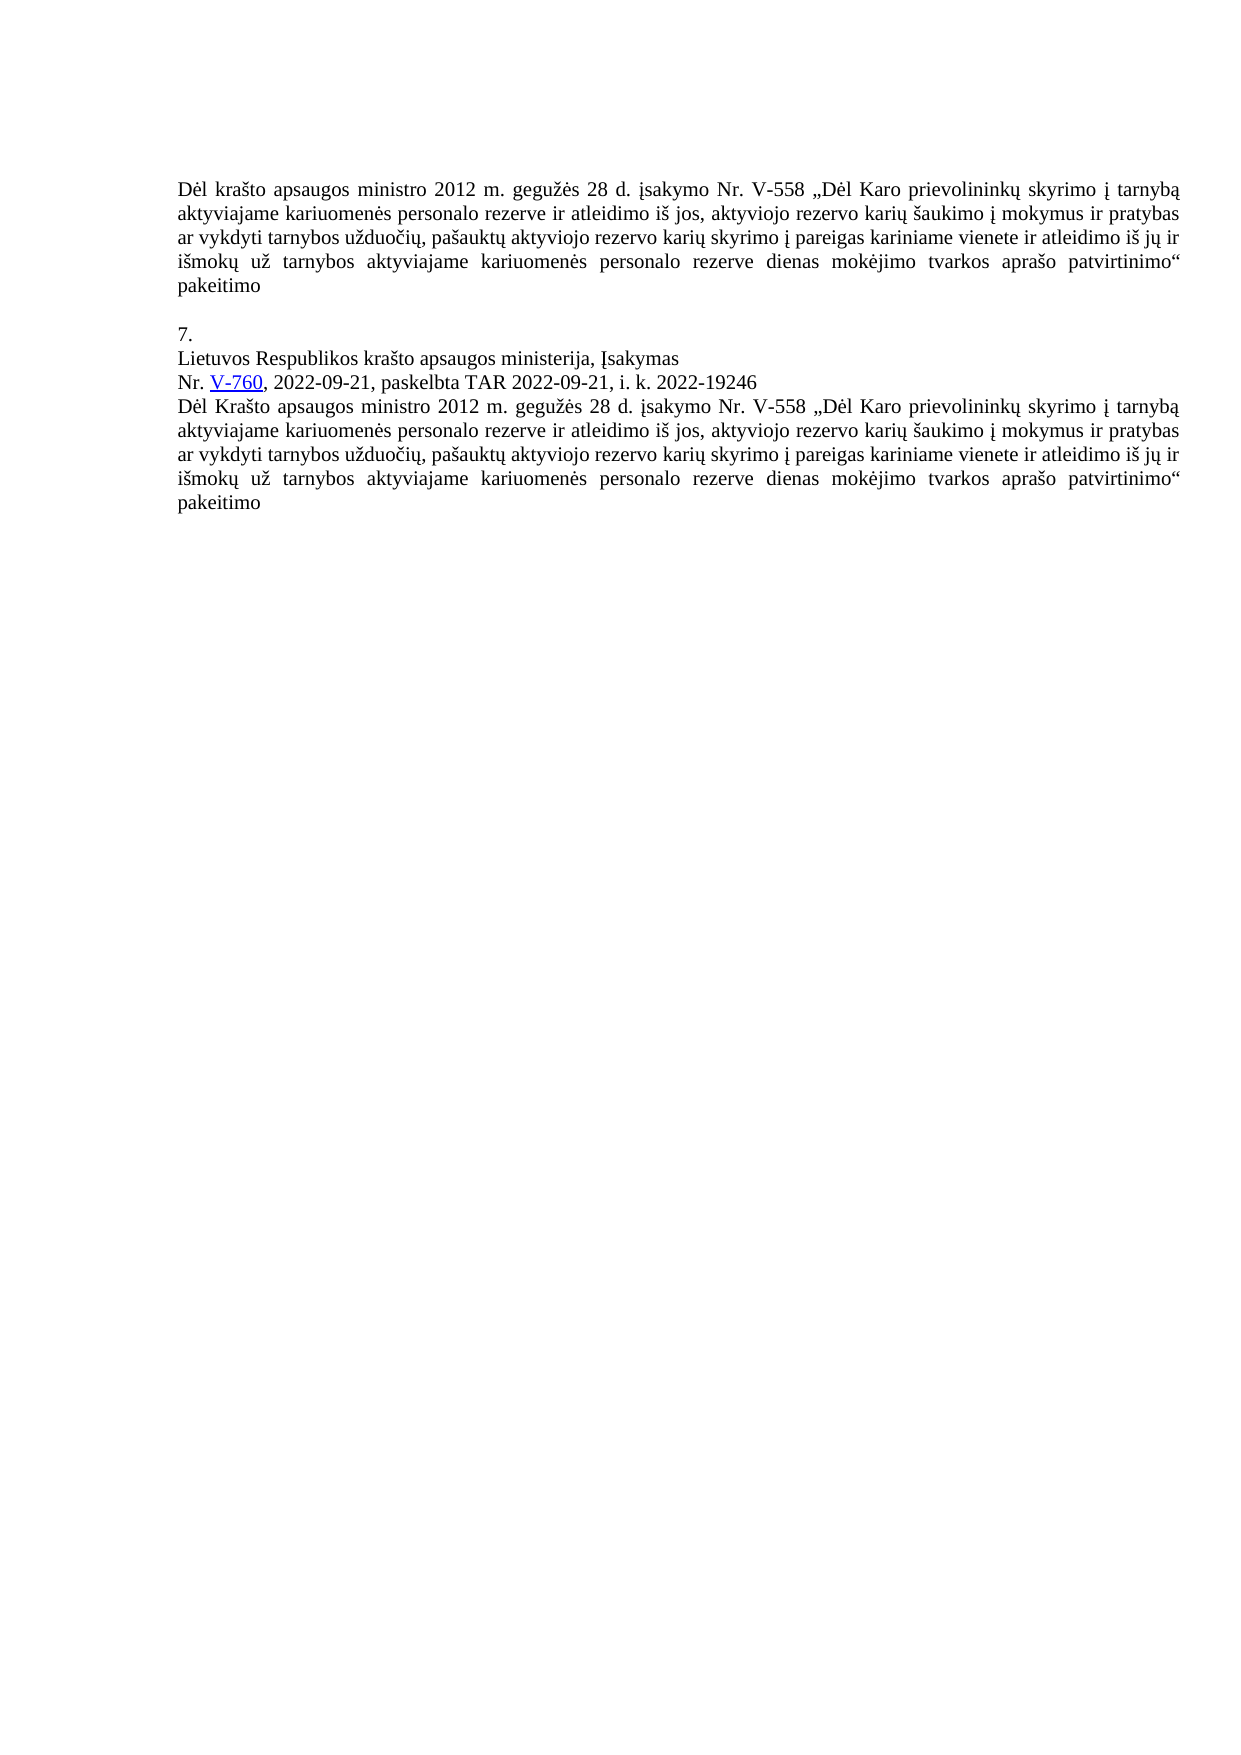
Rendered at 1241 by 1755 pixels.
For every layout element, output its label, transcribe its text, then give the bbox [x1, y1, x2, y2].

text Nr. V-760, 2022-09-21, paskelbta TAR 2022-09-21, i. k. 2022-19246 [177, 370, 1181, 394]
text 7. [177, 322, 1181, 346]
text Dėl Krašto apsaugos ministro 2012 m. gegužės 28 d. įsakymo Nr. V-558 „Dėl Karo prievolininkų skyrimo į tarnybą aktyviajame kariuomenės personalo rezerve ir atleidimo iš jos, aktyviojo rezervo karių šaukimo į mokymus ir pratybas ar vykdyti tarnybos užduočių, pašauktų aktyviojo rezervo karių skyrimo į pareigas kariniame vienete ir atleidimo iš jų ir išmokų už tarnybos aktyviajame kariuomenės personalo rezerve dienas mokėjimo tvarkos aprašo patvirtinimo“ pakeitimo [177, 394, 1181, 514]
text Lietuvos Respublikos krašto apsaugos ministerija, Įsakymas [177, 346, 1181, 370]
text Dėl krašto apsaugos ministro 2012 m. gegužės 28 d. įsakymo Nr. V-558 „Dėl Karo prievolininkų skyrimo į tarnybą aktyviajame kariuomenės personalo rezerve ir atleidimo iš jos, aktyviojo rezervo karių šaukimo į mokymus ir pratybas ar vykdyti tarnybos užduočių, pašauktų aktyviojo rezervo karių skyrimo į pareigas kariniame vienete ir atleidimo iš jų ir išmokų už tarnybos aktyviajame kariuomenės personalo rezerve dienas mokėjimo tvarkos aprašo patvirtinimo“ pakeitimo [177, 177, 1181, 297]
